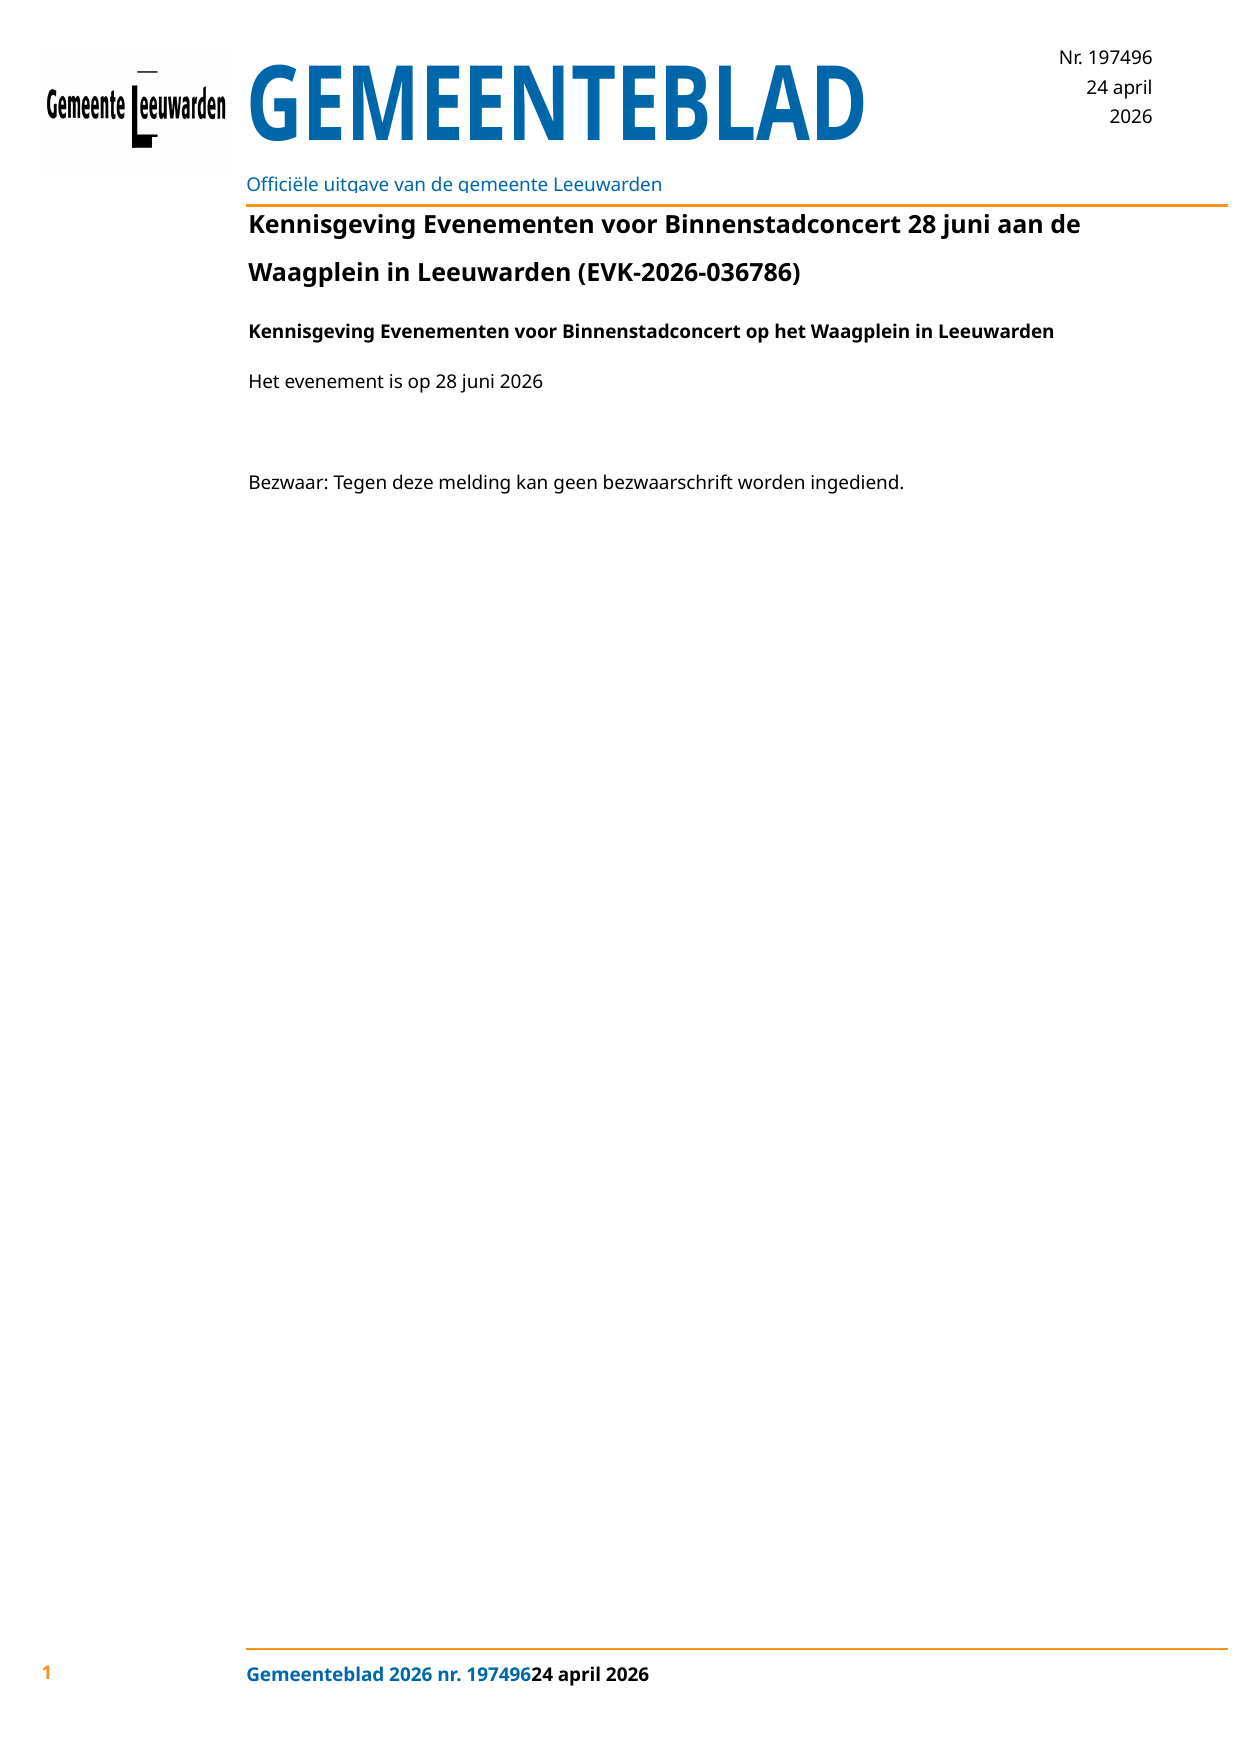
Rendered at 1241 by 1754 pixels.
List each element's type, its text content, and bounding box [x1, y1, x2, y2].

text Het evenement is op 28 juni 2026 [248, 368, 1152, 394]
picture [41, 47, 231, 172]
text Bezwaar: Tegen deze melding kan geen bezwaarschrift worden ingediend. [248, 469, 1152, 495]
text Kennisgeving Evenementen voor Binnenstadconcert op het Waagplein in Leeuwarden [248, 318, 1152, 344]
text Kennisgeving Evenementen voor Binnenstadconcert 28 juni aan de Waagplein in Leeuwarden (EVK-2026-036786) [248, 207, 1152, 288]
